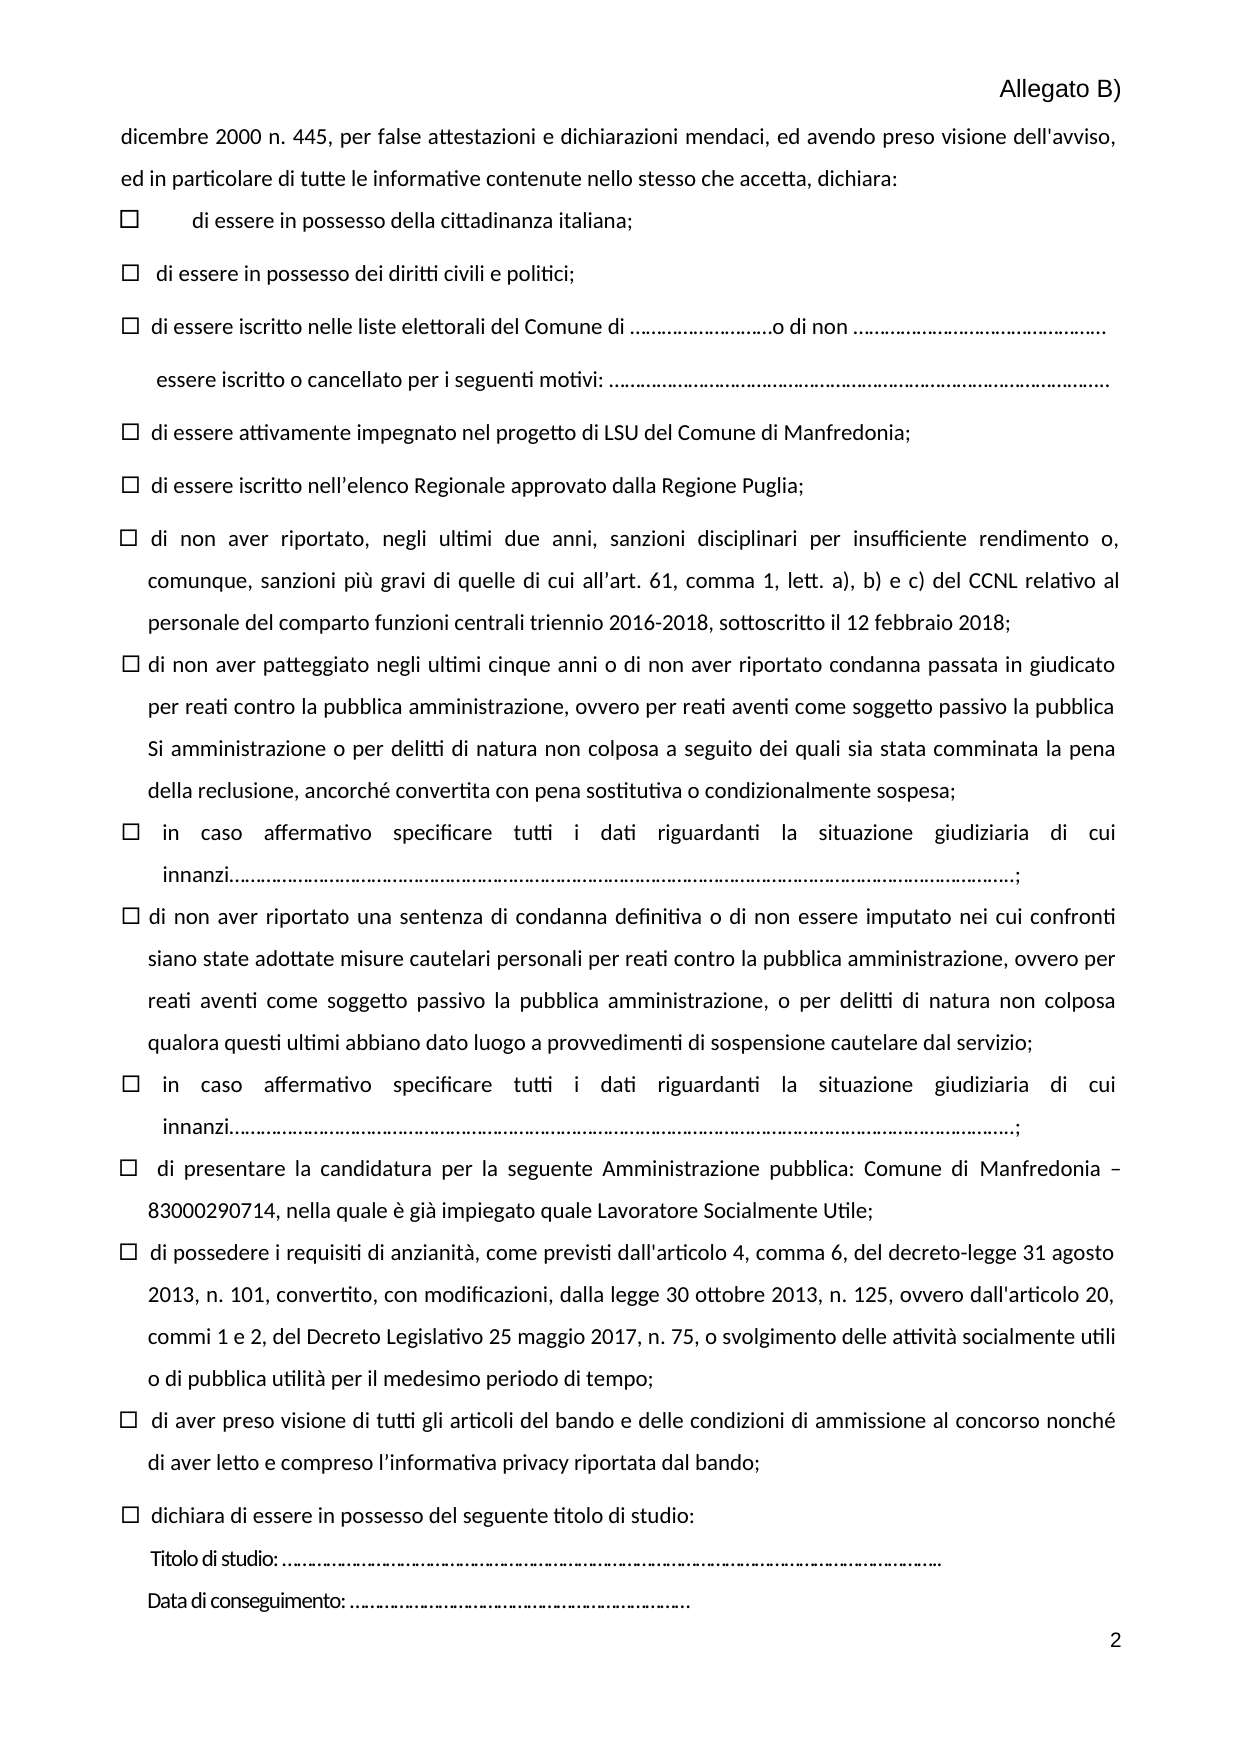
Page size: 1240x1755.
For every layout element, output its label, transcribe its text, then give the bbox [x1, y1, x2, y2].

text  di essere iscritto nell’elenco Regionale approvato dalla Regione Puglia; [120, 471, 1117, 499]
text  di presentare la candidatura per la seguente Amministrazione pubblica: Comune di Manfredonia – 83000290714, nella quale è già impiegato quale Lavoratore Socialmente Utile; [118, 1154, 1121, 1224]
text essere iscritto o cancellato per i seguenti motivi: ………………………………………………………………………………….. [120, 365, 1117, 393]
text  di essere iscritto nelle liste elettorali del Comune di ………………………o di non ………………………………………… [120, 312, 1117, 340]
text Titolo di studio: …………………………………………………………………………………………………………………….. [120, 1532, 1121, 1575]
list di essere in possesso della cittadinanza italiana; [118, 206, 1117, 234]
text  in caso affermativo specificare tutti i dati riguardanti la situazione giudiziaria di cui innanzi…………………………………………………………………………………………………………………………………..; [121, 818, 1117, 888]
text  di essere in possesso dei diritti civili e politici; [120, 259, 1117, 287]
text  di possedere i requisiti di anzianità, come previsti dall'articolo 4, comma 6, del decreto-legge 31 agosto 2013, n. 101, convertito, con modificazioni, dalla legge 30 ottobre 2013, n. 125, ovvero dall'articolo 20, commi 1 e 2, del Decreto Legislativo 25 maggio 2017, n. 75, o svolgimento delle attività socialmente utili o di pubblica utilità per il medesimo periodo di tempo; [118, 1238, 1117, 1392]
text  di aver preso visione di tutti gli articoli del bando e delle condizioni di ammissione al concorso nonché di aver letto e compreso l’informativa privacy riportata dal bando; [118, 1406, 1117, 1476]
text  di non aver patteggiato negli ultimi cinque anni o di non aver riportato condanna passata in giudicato per reati contro la pubblica amministrazione, ovvero per reati aventi come soggetto passivo la pubblica Si amministrazione o per delitti di natura non colposa a seguito dei quali sia stata comminata la pena della reclusione, ancorché convertita con pena sostitutiva o condizionalmente sospesa; [121, 650, 1117, 804]
text Data di conseguimento: …………………………………………………………… [118, 1575, 1121, 1617]
text  di non aver riportato, negli ultimi due anni, sanzioni disciplinari per insufficiente rendimento o, comunque, sanzioni più gravi di quelle di cui all’art. 61, comma 1, lett. a), b) e c) del CCNL relativo al personale del comparto funzioni centrali triennio 2016-2018, sottoscritto il 12 febbraio 2018; [118, 524, 1121, 636]
text  di essere attivamente impegnato nel progetto di LSU del Comune di Manfredonia; [120, 418, 1117, 446]
text  in caso affermativo specificare tutti i dati riguardanti la situazione giudiziaria di cui innanzi…………………………………………………………………………………………………………………………………..; [121, 1070, 1117, 1140]
text  di non aver riportato una sentenza di condanna definitiva o di non essere imputato nei cui confronti siano state adottate misure cautelari personali per reati contro la pubblica amministrazione, ovvero per reati aventi come soggetto passivo la pubblica amministrazione, o per delitti di natura non colposa qualora questi ultimi abbiano dato luogo a provvedimenti di sospensione cautelare dal servizio; [121, 902, 1117, 1056]
text  dichiara di essere in possesso del seguente titolo di studio: [120, 1490, 1121, 1532]
text dicembre 2000 n. 445, per false attestazioni e dichiarazioni mendaci, ed avendo preso visione dell'avviso, ed in particolare di tutte le informative contenute nello stesso che accetta, dichiara: [121, 122, 1117, 192]
